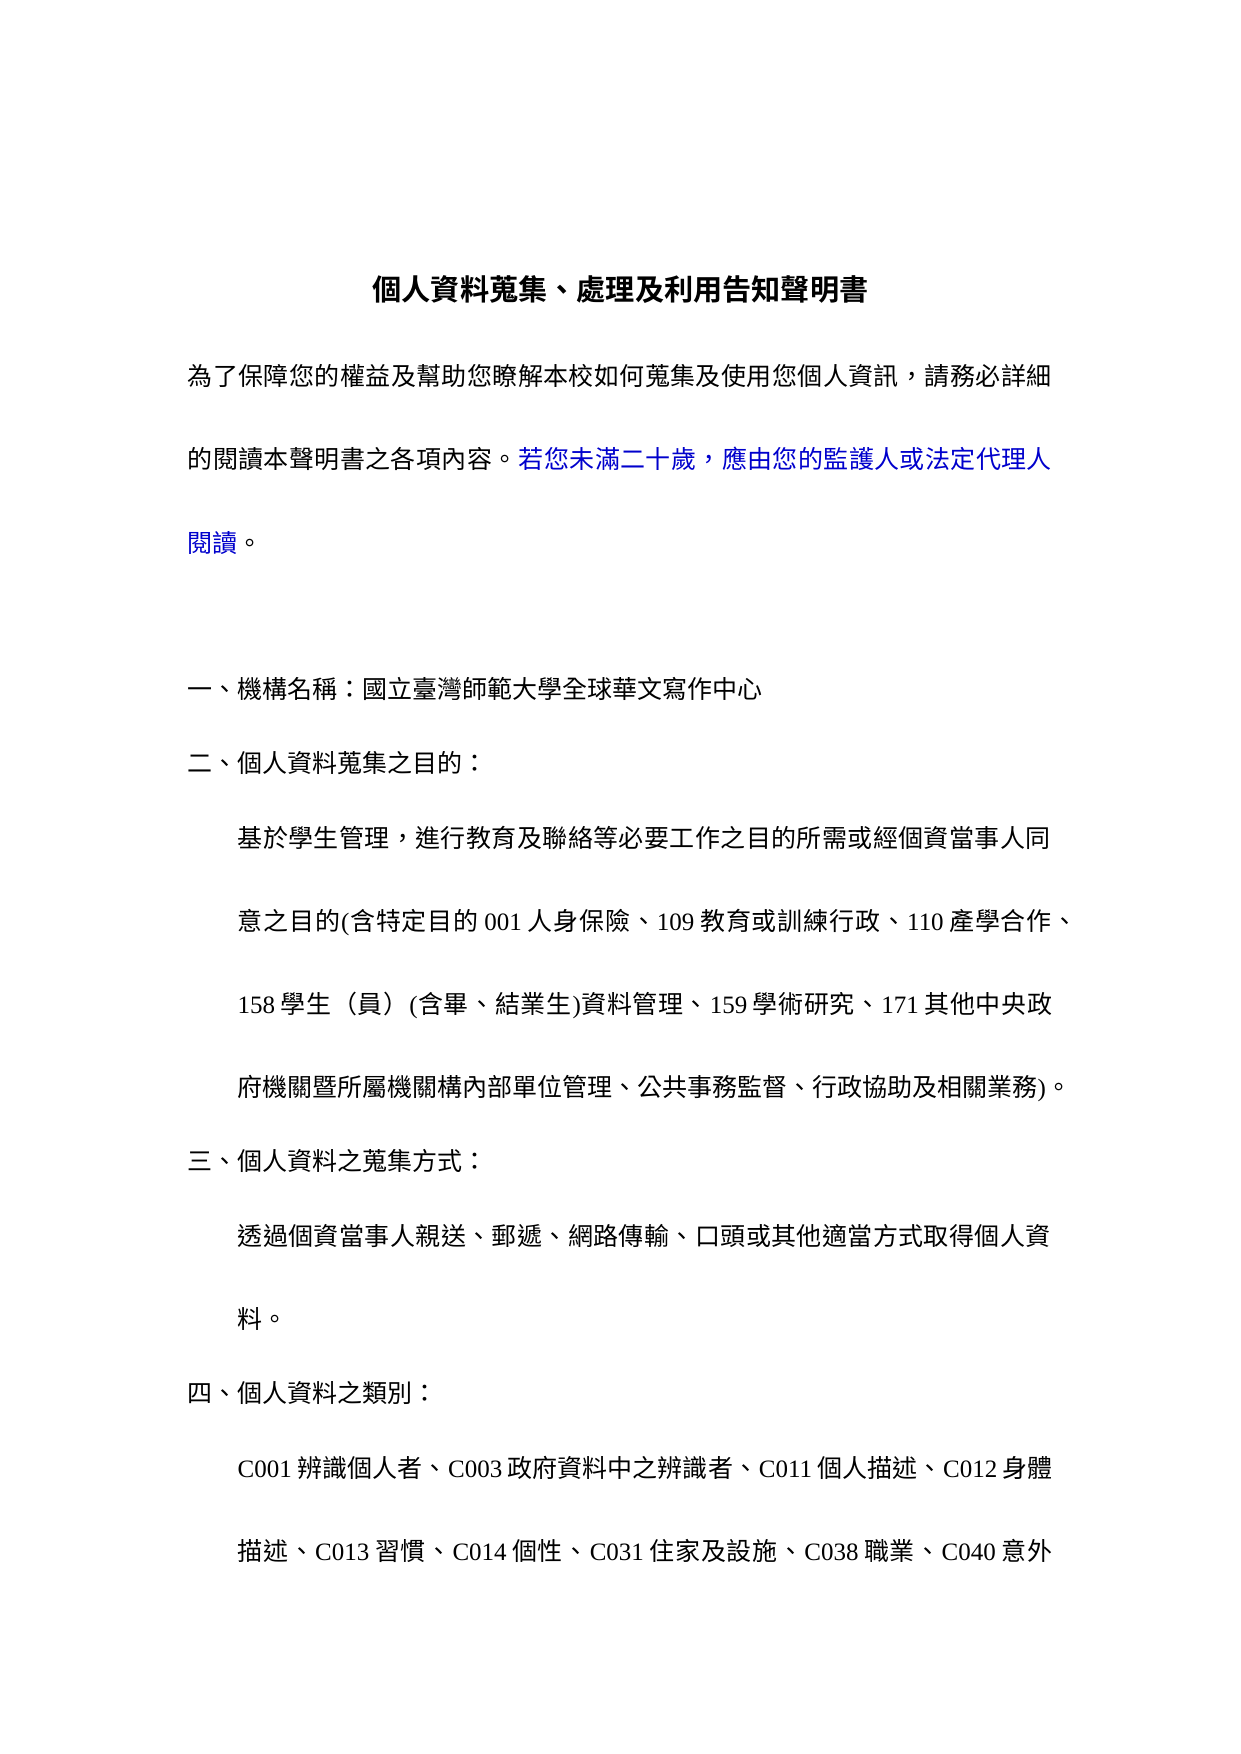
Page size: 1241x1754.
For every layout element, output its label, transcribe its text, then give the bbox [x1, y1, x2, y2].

text 基於學生管理，進行教育及聯絡等必要工作之目的所需或經個資當事人同意之目的(含特定目的001人身保險、109教育或訓練行政、110產學合作、158學生（員）(含畢、結業生)資料管理、159學術研究、171其他中央政府機關暨所屬機關構內部單位管理、公共事務監督、行政協助及相關業務)。 [237, 794, 1053, 1106]
text C001辨識個人者、C003政府資料中之辨識者、C011個人描述、C012身體描述、C013習慣、C014個性、C031住家及設施、C038職業、C040意外或其他事故及有關情形、C051學校紀錄、C052資格或技術、C056著作、C057學生（員）、應考人紀錄、C115其他裁判及行政處分。 [237, 1424, 1053, 1570]
text 透過個資當事人親送、郵遞、網路傳輸、口頭或其他適當方式取得個人資料。 [237, 1193, 1053, 1338]
text 一、機構名稱：國立臺灣師範大學全球華文寫作中心 [187, 646, 1053, 708]
text 三、個人資料之蒐集方式： [187, 1118, 1053, 1181]
text 二、個人資料蒐集之目的： [187, 720, 1053, 783]
text 四、個人資料之類別： [187, 1350, 1053, 1413]
text 為了保障您的權益及幫助您瞭解本校如何蒐集及使用您個人資訊，請務必詳細的閱讀本聲明書之各項內容。若您未滿二十歲，應由您的監護人或法定代理人閱讀。 [187, 333, 1053, 562]
text 個人資料蒐集、處理及利用告知聲明書 [187, 246, 1053, 308]
